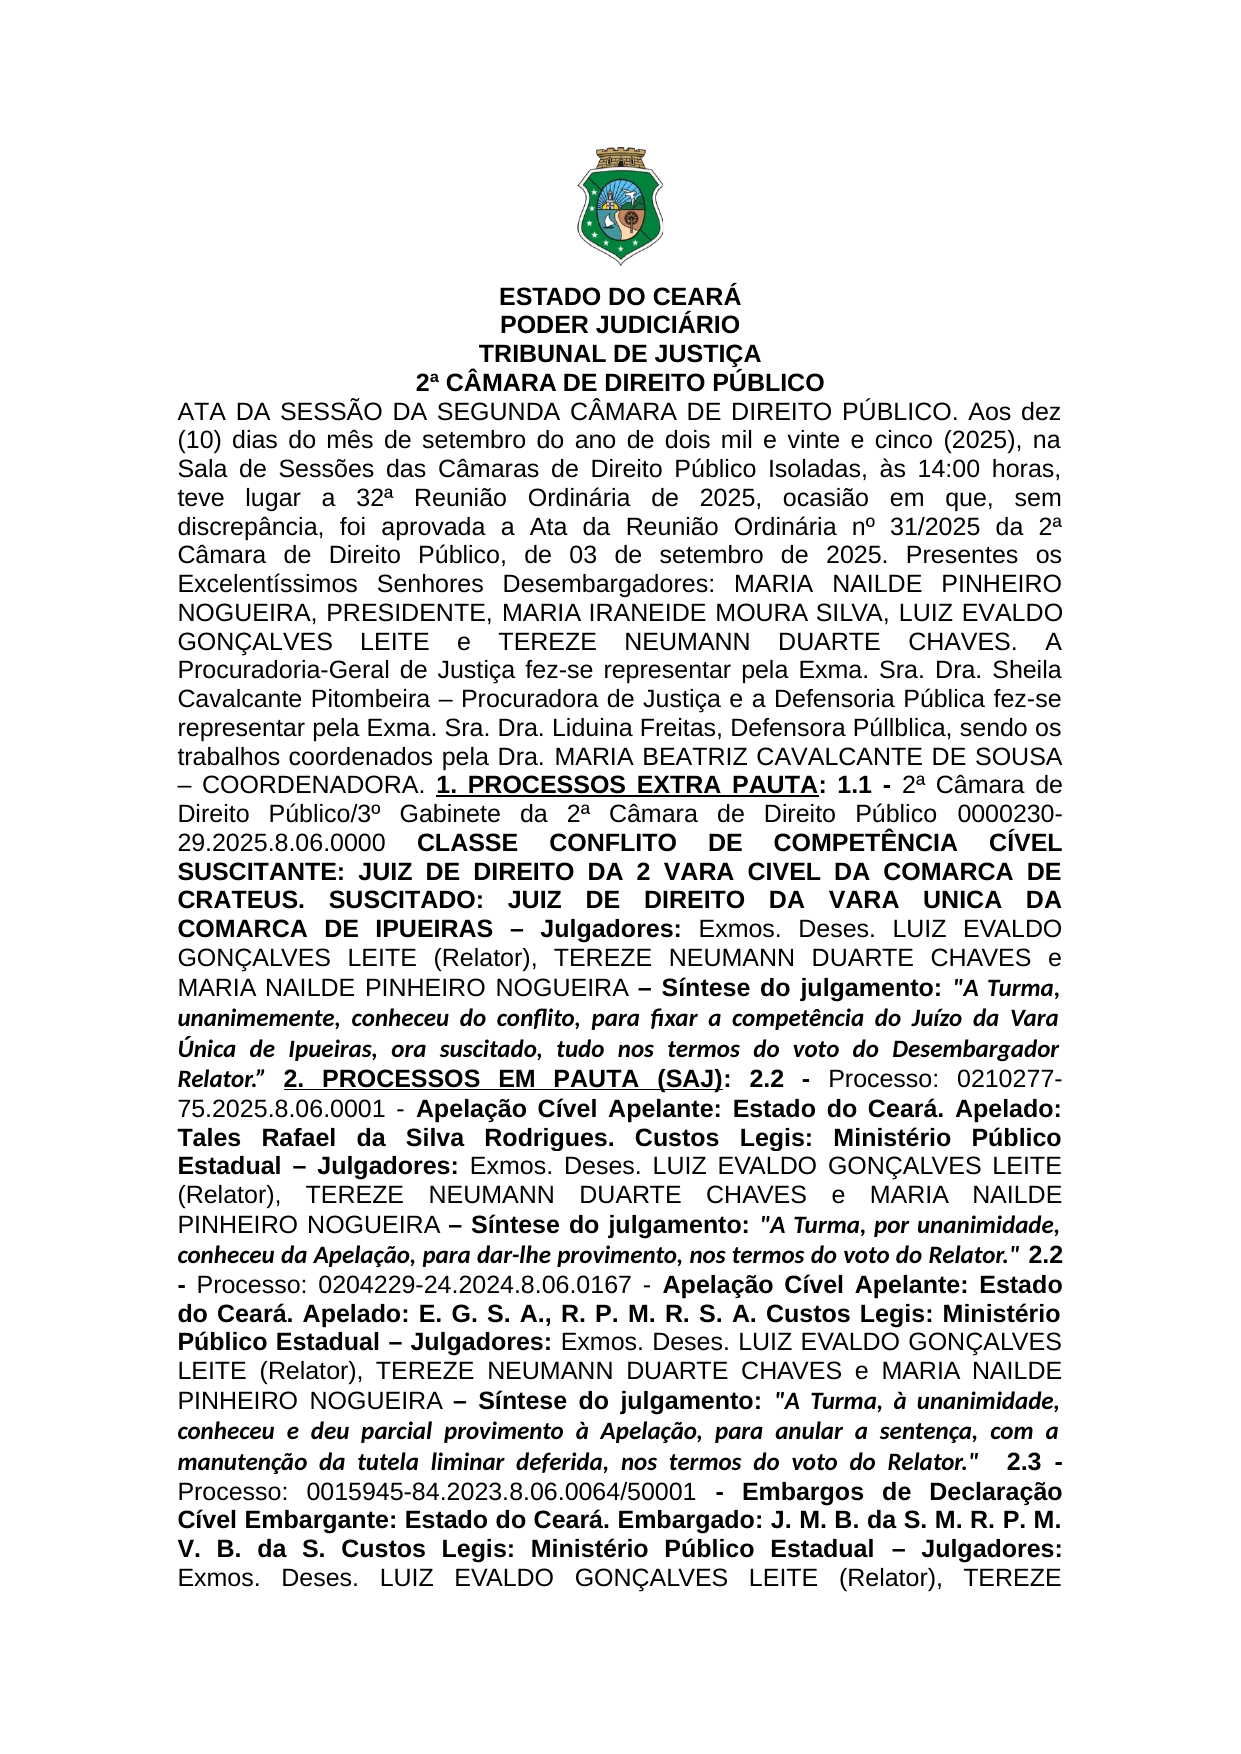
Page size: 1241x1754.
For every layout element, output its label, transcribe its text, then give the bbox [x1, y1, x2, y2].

text TRIBUNAL DE JUSTIÇA [177, 339, 1063, 368]
text 2ª CÂMARA DE DIREITO PÚBLICO [177, 368, 1063, 397]
text PODER JUDICIÁRIO [177, 311, 1063, 339]
text ESTADO DO CEARÁ [177, 282, 1063, 311]
text ATA DA SESSÃO DA SEGUNDA CÂMARA DE DIREITO PÚBLICO. Aos dez (10) dias do mês de setembro do ano de dois mil e vinte e cinco (2025), na Sala de Sessões das Câmaras de Direito Público Isoladas, às 14:00 horas, teve lugar a 32ª Reunião Ordinária de 2025, ocasião em que, sem discrepância, foi aprovada a Ata da Reunião Ordinária nº 31/2025 da 2ª Câmara de Direito Público, de 03 de setembro de 2025. Presentes os Excelentíssimos Senhores Desembargadores: MARIA NAILDE PINHEIRO NOGUEIRA, PRESIDENTE, MARIA IRANEIDE MOURA SILVA, LUIZ EVALDO GONÇALVES LEITE e TEREZE NEUMANN DUARTE CHAVES. A Procuradoria-Geral de Justiça fez-se representar pela Exma. Sra. Dra. Sheila Cavalcante Pitombeira – Procuradora de Justiça e a Defensoria Pública fez-se representar pela Exma. Sra. Dra. Liduina Freitas, Defensora Púllblica, sendo os trabalhos coordenados pela Dra. MARIA BEATRIZ CAVALCANTE DE SOUSA – COORDENADORA. 1. PROCESSOS EXTRA PAUTA: 1.1 - 2ª Câmara de Direito Público/3º Gabinete da 2ª Câmara de Direito Público 0000230-29.2025.8.06.0000 CLASSE CONFLITO DE COMPETÊNCIA CÍVEL SUSCITANTE: JUIZ DE DIREITO DA 2 VARA CIVEL DA COMARCA DE CRATEUS. SUSCITADO: JUIZ DE DIREITO DA VARA UNICA DA COMARCA DE IPUEIRAS – Julgadores: Exmos. Deses. LUIZ EVALDO GONÇALVES LEITE (Relator), TEREZE NEUMANN DUARTE CHAVES e MARIA NAILDE PINHEIRO NOGUEIRA – Síntese do julgamento: "A Turma, unanimemente, conheceu do conflito, para fixar a competência do Juízo da Vara Única de Ipueiras, ora suscitado, tudo nos termos do voto do Desembargador Relator.” 2. PROCESSOS EM PAUTA (SAJ): 2.2 - Processo: 0210277-75.2025.8.06.0001 - Apelação Cível Apelante: Estado do Ceará. Apelado: Tales Rafael da Silva Rodrigues. Custos Legis: Ministério Público Estadual – Julgadores: Exmos. Deses. LUIZ EVALDO GONÇALVES LEITE (Relator), TEREZE NEUMANN DUARTE CHAVES e MARIA NAILDE PINHEIRO NOGUEIRA – Síntese do julgamento: "A Turma, por unanimidade, conheceu da Apelação, para dar-lhe provimento, nos termos do voto do Relator." 2.2 - Processo: 0204229-24.2024.8.06.0167 - Apelação Cível Apelante: Estado do Ceará. Apelado: E. G. S. A., R. P. M. R. S. A. Custos Legis: Ministério Público Estadual – Julgadores: Exmos. Deses. LUIZ EVALDO GONÇALVES LEITE (Relator), TEREZE NEUMANN DUARTE CHAVES e MARIA NAILDE PINHEIRO NOGUEIRA – Síntese do julgamento: "A Turma, à unanimidade, conheceu e deu parcial provimento à Apelação, para anular a sentença, com a manutenção da tutela liminar deferida, nos termos do voto do Relator." 2.3 - Processo: 0015945-84.2023.8.06.0064/50001 - Embargos de Declaração Cível Embargante: Estado do Ceará. Embargado: J. M. B. da S. M. R. P. M. V. B. da S. Custos Legis: Ministério Público Estadual – Julgadores: Exmos. Deses. LUIZ EVALDO GONÇALVES LEITE (Relator), TEREZE [177, 397, 1063, 1591]
